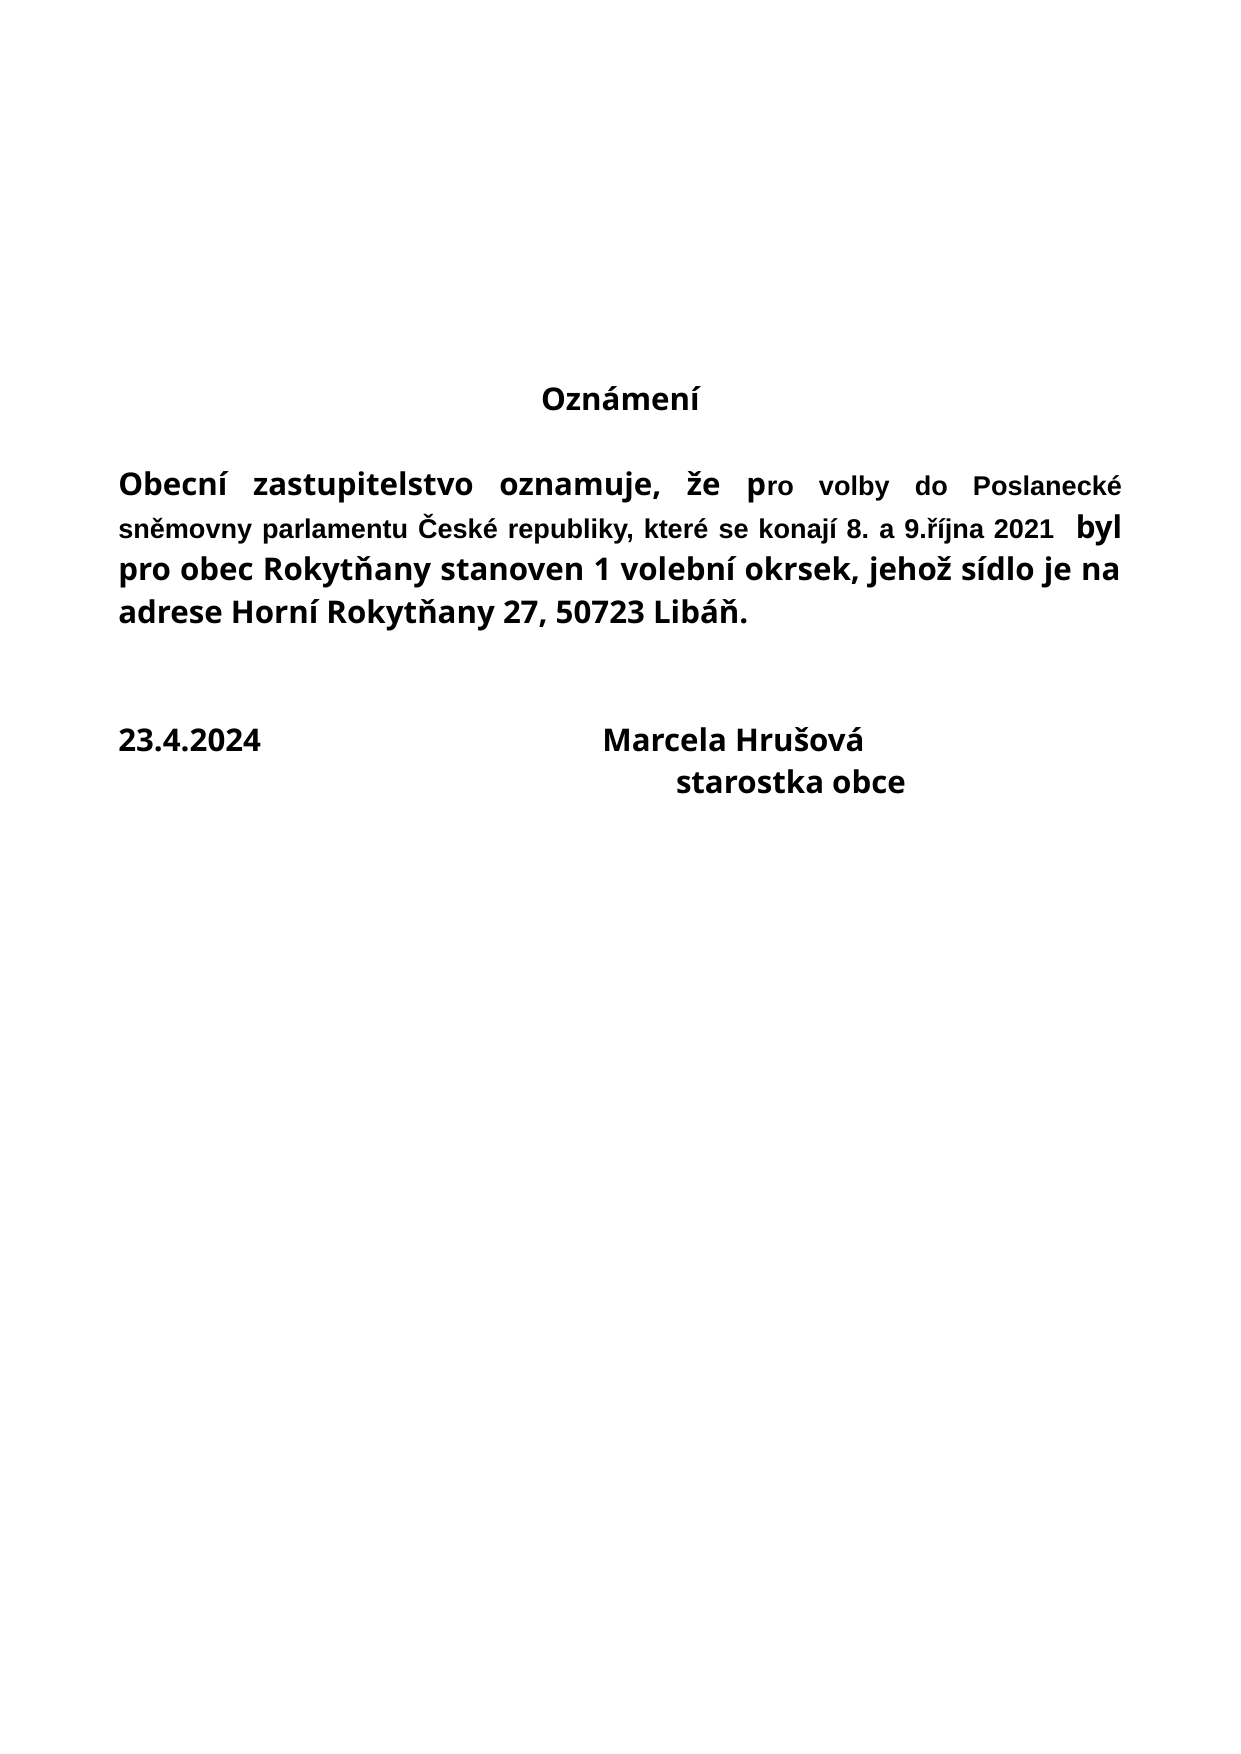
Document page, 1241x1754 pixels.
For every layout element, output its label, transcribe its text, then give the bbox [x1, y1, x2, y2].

text 23.4.2024 Marcela Hrušová [118, 718, 1122, 760]
text starostka obce [118, 760, 1122, 803]
text Oznámení [118, 377, 1122, 419]
text Obecní zastupitelstvo oznamuje, že pro volby do Poslanecké sněmovny parlamentu České republiky, které se konají 8. a 9.října 2021 byl pro obec Rokytňany stanoven 1 volební okrsek, jehož sídlo je na adrese Horní Rokytňany 27, 50723 Libáň. [118, 462, 1122, 632]
